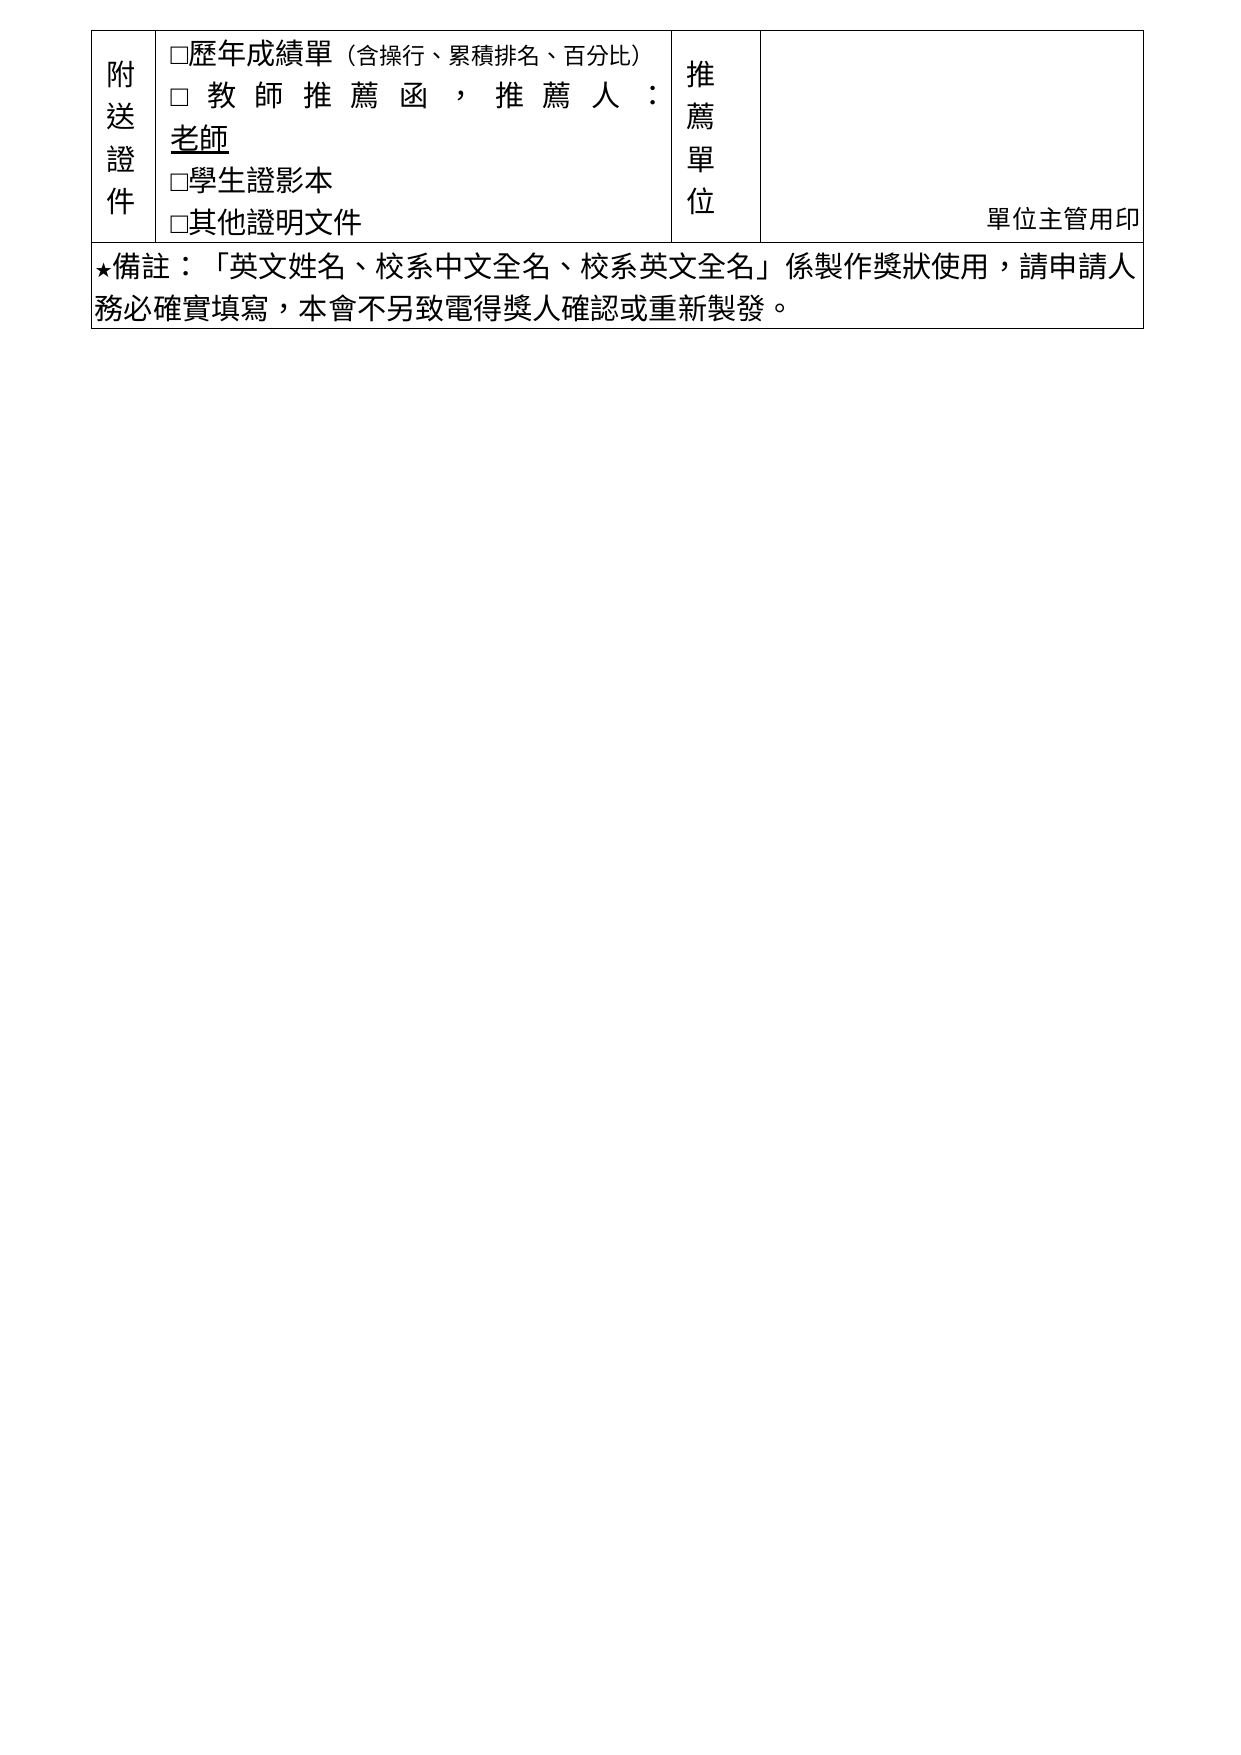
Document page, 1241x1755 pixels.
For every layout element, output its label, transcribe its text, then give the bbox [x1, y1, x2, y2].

table_cell ★備註：「英文姓名、校系中文全名、校系英文全名」係製作獎狀使用，請申請人務必確實填寫，本會不另致電得獎人確認或重新製發。 [92, 243, 1143, 328]
table_cell 單位主管用印 [761, 31, 1143, 242]
table_cell [1144, 30, 1150, 242]
table_cell 推 薦 單 位 [672, 31, 760, 242]
table_cell [1150, 30, 1157, 242]
table_cell 附 送 證 件 [92, 31, 155, 242]
table_cell □歷年成績單（含操行、累積排名、百分比） □教師推薦函，推薦人： 老師 □學生證影本 □其他證明文件 [156, 31, 671, 242]
table_cell [1144, 242, 1157, 328]
